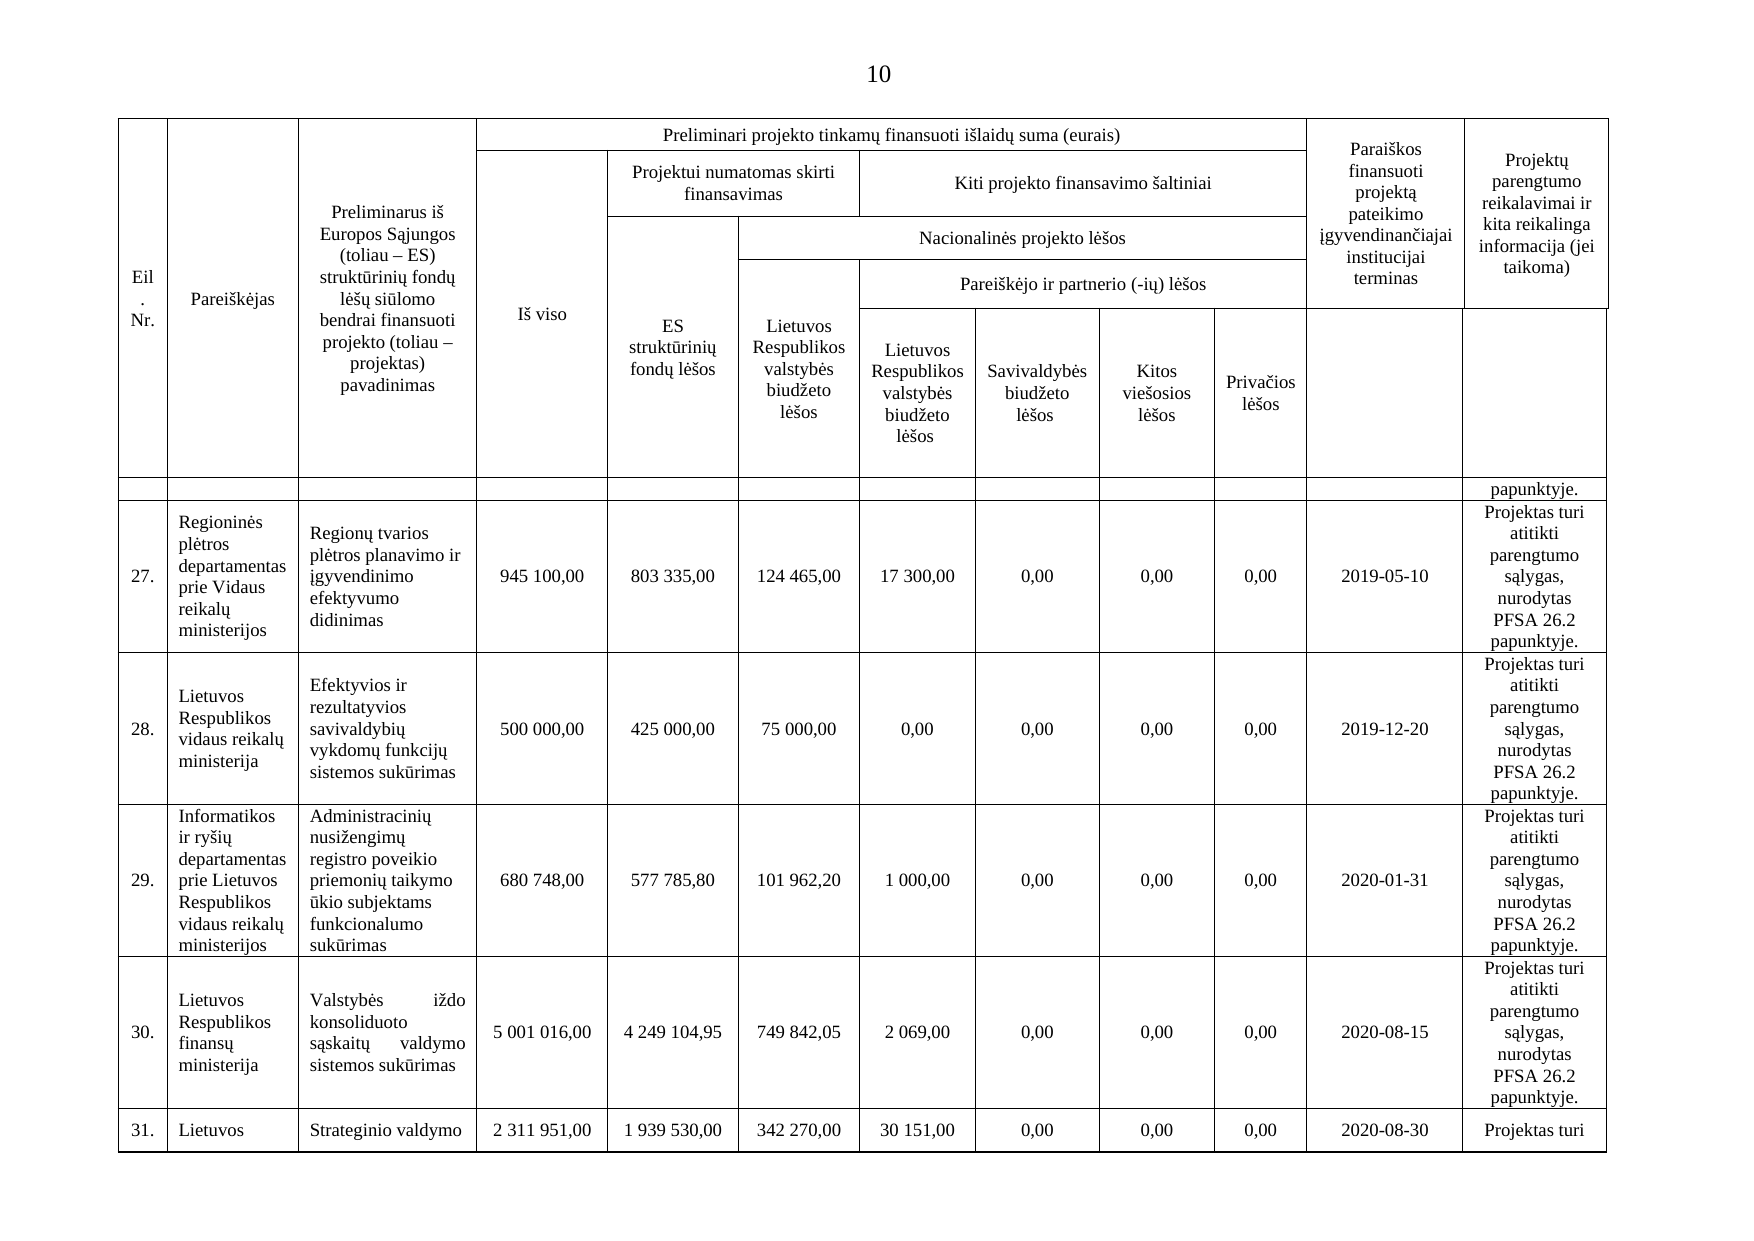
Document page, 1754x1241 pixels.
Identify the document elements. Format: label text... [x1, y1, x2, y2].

table_cell 2019-12-20 [1307, 653, 1462, 804]
table_cell 0,00 [1215, 501, 1306, 652]
table_cell 5 001 016,00 [477, 957, 607, 1108]
table_cell 17 300,00 [860, 501, 975, 652]
table_cell 30. [119, 957, 167, 1108]
table_cell Strateginio valdymo [299, 1109, 476, 1151]
table_cell [477, 478, 607, 500]
table_cell [168, 478, 298, 500]
table_cell [976, 478, 1099, 500]
table_cell ES struktūrinių fondų lėšos [608, 217, 738, 477]
table_cell 28. [119, 653, 167, 804]
table_cell Pareiškėjo ir partnerio (-ių) lėšos [860, 260, 1306, 307]
table_cell 2020-08-15 [1307, 957, 1462, 1108]
table_cell 0,00 [1215, 653, 1306, 804]
table_cell 0,00 [1100, 653, 1214, 804]
table_cell 2019-05-10 [1307, 501, 1462, 652]
table_cell 124 465,00 [739, 501, 859, 652]
table_cell 680 748,00 [477, 805, 607, 956]
table_cell Projektui numatomas skirti finansavimas [608, 151, 859, 216]
table_cell 2020-08-30 [1307, 1109, 1462, 1151]
table_cell 4 249 104,95 [608, 957, 738, 1108]
table_cell 27. [119, 501, 167, 652]
table_cell [739, 478, 859, 500]
table_cell Administracinių nusižengimų registro poveikio priemonių taikymo ūkio subjektams funkcionalumo sukūrimas [299, 805, 476, 956]
table_cell 2 311 951,00 [477, 1109, 607, 1151]
table_cell 0,00 [976, 653, 1099, 804]
table_cell 1 000,00 [860, 805, 975, 956]
table_cell Projektas turi atitikti parengtumo sąlygas, nurodytas PFSA 26.2 papunktyje. [1463, 501, 1606, 652]
table_cell Projektas turi [1463, 1109, 1606, 1151]
table_header Paraiškos finansuoti projektą pateikimo įgyvendinančiajai institucijai terminas [1307, 119, 1464, 307]
table_header Eil. Nr. [119, 119, 167, 477]
table_cell Lietuvos [168, 1109, 298, 1151]
table_cell 30 151,00 [860, 1109, 975, 1151]
table_cell Efektyvios ir rezultatyvios savivaldybių vykdomų funkcijų sistemos sukūrimas [299, 653, 476, 804]
table_cell [1463, 309, 1606, 477]
table_header Preliminarus iš Europos Sąjungos (toliau – ES) struktūrinių fondų lėšų siūlomo bendrai finansuoti projekto (toliau – projektas) pavadinimas [299, 119, 476, 477]
table_cell Kitos viešosios lėšos [1100, 309, 1214, 477]
table_header Pareiškėjas [168, 119, 298, 477]
table_cell [299, 478, 476, 500]
table_cell 2 069,00 [860, 957, 975, 1108]
table_cell 0,00 [1100, 805, 1214, 956]
table_cell 0,00 [976, 501, 1099, 652]
table_cell Projektas turi atitikti parengtumo sąlygas, nurodytas PFSA 26.2 papunktyje. [1463, 653, 1606, 804]
table_cell Informatikos ir ryšių departamentas prie Lietuvos Respublikos vidaus reikalų ministerijos [168, 805, 298, 956]
table_cell 945 100,00 [477, 501, 607, 652]
table_cell Regioninės plėtros departamentas prie Vidaus reikalų ministerijos [168, 501, 298, 652]
table_cell papunktyje. [1463, 478, 1606, 500]
table_cell 0,00 [1215, 805, 1306, 956]
table_cell 0,00 [1215, 957, 1306, 1108]
table_cell 749 842,05 [739, 957, 859, 1108]
table_cell Regionų tvarios plėtros planavimo ir įgyvendinimo efektyvumo didinimas [299, 501, 476, 652]
table_cell Lietuvos Respublikos finansų ministerija [168, 957, 298, 1108]
table_header Projektų parengtumo reikalavimai ir kita reikalinga informacija (jei taikoma) [1465, 119, 1608, 307]
table_cell 0,00 [1215, 1109, 1306, 1151]
table_cell 75 000,00 [739, 653, 859, 804]
table_cell 101 962,20 [739, 805, 859, 956]
table_cell Nacionalinės projekto lėšos [739, 217, 1306, 259]
table_cell [119, 478, 167, 500]
table_cell Savivaldybės biudžeto lėšos [976, 309, 1099, 477]
table_cell 0,00 [1100, 957, 1214, 1108]
table_cell Kiti projekto finansavimo šaltiniai [860, 151, 1306, 216]
table_cell [608, 478, 738, 500]
table_cell Valstybės iždo konsoliduoto sąskaitų valdymo sistemos sukūrimas [299, 957, 476, 1108]
table_cell [1215, 478, 1306, 500]
table_cell 0,00 [1100, 1109, 1214, 1151]
table_cell 577 785,80 [608, 805, 738, 956]
table_cell 31. [119, 1109, 167, 1151]
table_cell Iš viso [477, 151, 607, 477]
table_cell [860, 478, 975, 500]
table_cell 425 000,00 [608, 653, 738, 804]
table_cell 0,00 [976, 1109, 1099, 1151]
table_cell 500 000,00 [477, 653, 607, 804]
table_cell 0,00 [976, 957, 1099, 1108]
table_cell Lietuvos Respublikos vidaus reikalų ministerija [168, 653, 298, 804]
table_cell 2020-01-31 [1307, 805, 1462, 956]
table_cell 342 270,00 [739, 1109, 859, 1151]
table_cell Privačios lėšos [1215, 309, 1306, 477]
table_cell 0,00 [860, 653, 975, 804]
table_cell Projektas turi atitikti parengtumo sąlygas, nurodytas PFSA 26.2 papunktyje. [1463, 805, 1606, 956]
table_cell Projektas turi atitikti parengtumo sąlygas, nurodytas PFSA 26.2 papunktyje. [1463, 957, 1606, 1108]
table_cell 0,00 [1100, 501, 1214, 652]
table_header Preliminari projekto tinkamų finansuoti išlaidų suma (eurais) [477, 119, 1306, 149]
table_cell [1100, 478, 1214, 500]
table_cell 29. [119, 805, 167, 956]
table_cell Lietuvos Respublikos valstybės biudžeto lėšos [739, 260, 859, 477]
table_cell 0,00 [976, 805, 1099, 956]
table_cell [1307, 478, 1462, 500]
table_cell 803 335,00 [608, 501, 738, 652]
table_cell [1307, 309, 1462, 477]
table_cell Lietuvos Respublikos valstybės biudžeto lėšos [860, 309, 975, 477]
table_cell 1 939 530,00 [608, 1109, 738, 1151]
